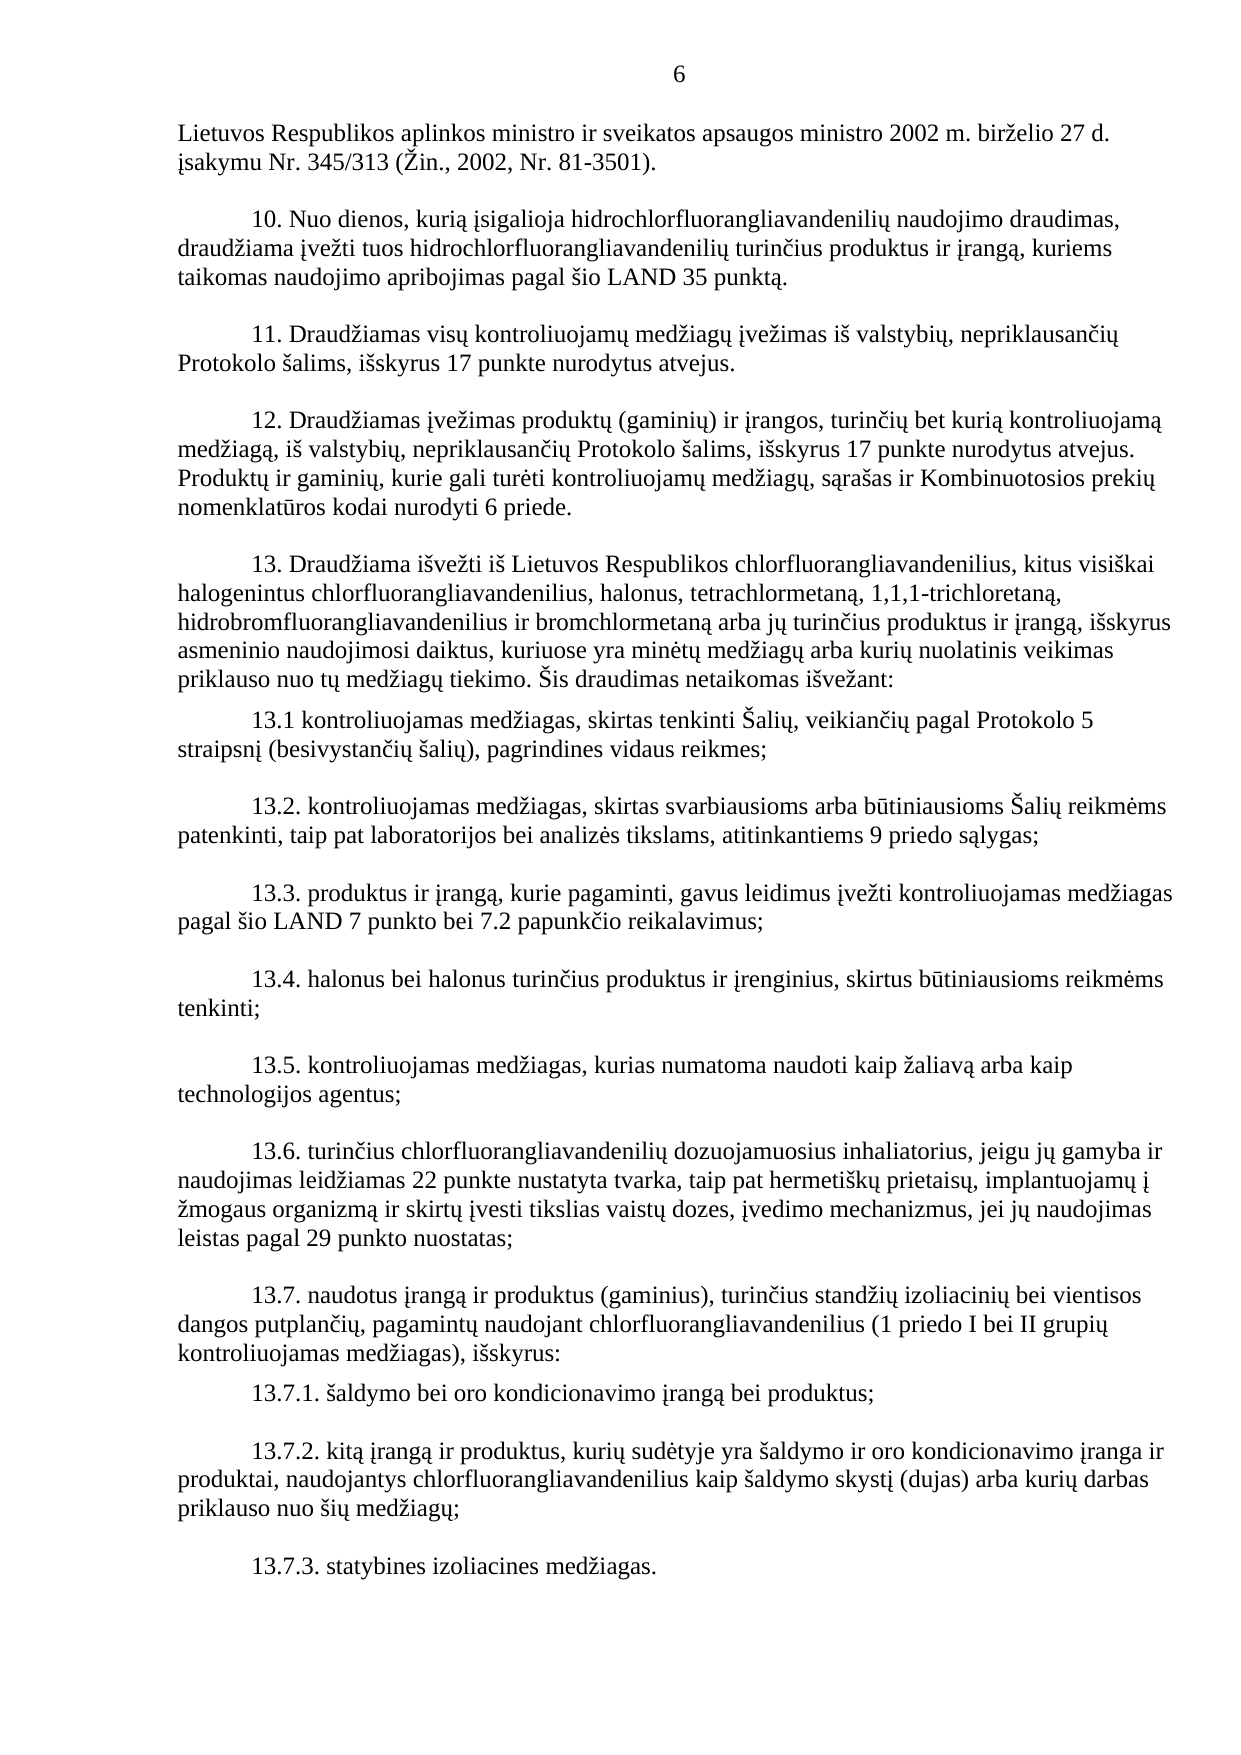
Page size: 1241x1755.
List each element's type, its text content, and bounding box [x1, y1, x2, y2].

text 13.7. naudotus įrangą ir produktus (gaminius), turinčius standžių izoliacinių bei vientisos dangos putplančių, pagamintų naudojant chlorfluorangliavandenilius (1 priedo I bei II grupių kontroliuojamas medžiagas), išskyrus: [177, 1280, 1181, 1366]
text 13.7.1. šaldymo bei oro kondicionavimo įrangą bei produktus; [177, 1378, 1181, 1407]
text 13.3. produktus ir įrangą, kurie pagaminti, gavus leidimus įvežti kontroliuojamas medžiagas pagal šio LAND 7 punkto bei 7.2 papunkčio reikalavimus; [177, 878, 1181, 935]
text 13. Draudžiama išvežti iš Lietuvos Respublikos chlorfluorangliavandenilius, kitus visiškai halogenintus chlorfluorangliavandenilius, halonus, tetrachlormetaną, 1,1,1‑trichloretaną, hidrobromfluorangliavandenilius ir bromchlormetaną arba jų turinčius produktus ir įrangą, išskyrus asmeninio naudojimosi daiktus, kuriuose yra minėtų medžiagų arba kurių nuolatinis veikimas priklauso nuo tų medžiagų tiekimo. Šis draudimas netaikomas išvežant: [177, 549, 1181, 693]
text 13.6. turinčius chlorfluorangliavandenilių dozuojamuosius inhaliatorius, jeigu jų gamyba ir naudojimas leidžiamas 22 punkte nustatyta tvarka, taip pat hermetiškų prietaisų, implantuojamų į žmogaus organizmą ir skirtų įvesti tikslias vaistų dozes, įvedimo mechanizmus, jei jų naudojimas leistas pagal 29 punkto nuostatas; [177, 1136, 1181, 1251]
text 10. Nuo dienos, kurią įsigalioja hidrochlorfluorangliavandenilių naudojimo draudimas, draudžiama įvežti tuos hidrochlorfluorangliavandenilių turinčius produktus ir įrangą, kuriems taikomas naudojimo apribojimas pagal šio LAND 35 punktą. [177, 204, 1181, 291]
text 13.7.3. statybines izoliacines medžiagas. [177, 1551, 1181, 1579]
text 13.7.2. kitą įrangą ir produktus, kurių sudėtyje yra šaldymo ir oro kondicionavimo įranga ir produktai, naudojantys chlorfluorangliavandenilius kaip šaldymo skystį (dujas) arba kurių darbas priklauso nuo šių medžiagų; [177, 1436, 1181, 1522]
text Lietuvos Respublikos aplinkos ministro ir sveikatos apsaugos ministro 2002 m. birželio 27 d. įsakymu Nr. 345/313 (Žin., 2002, Nr. 81‑3501). [177, 118, 1181, 176]
text 13.1 kontroliuojamas medžiagas, skirtas tenkinti Šalių, veikiančių pagal Protokolo 5 straipsnį (besivystančių šalių), pagrindines vidaus reikmes; [177, 705, 1181, 763]
text 11. Draudžiamas visų kontroliuojamų medžiagų įvežimas iš valstybių, nepriklausančių Protokolo šalims, išskyrus 17 punkte nurodytus atvejus. [177, 319, 1181, 377]
text 13.5. kontroliuojamas medžiagas, kurias numatoma naudoti kaip žaliavą arba kaip technologijos agentus; [177, 1050, 1181, 1108]
text 13.4. halonus bei halonus turinčius produktus ir įrenginius, skirtus būtiniausioms reikmėms tenkinti; [177, 964, 1181, 1021]
text 13.2. kontroliuojamas medžiagas, skirtas svarbiausioms arba būtiniausioms Šalių reikmėms patenkinti, taip pat laboratorijos bei analizės tikslams, atitinkantiems 9 priedo sąlygas; [177, 791, 1181, 849]
text 12. Draudžiamas įvežimas produktų (gaminių) ir įrangos, turinčių bet kurią kontroliuojamą medžiagą, iš valstybių, nepriklausančių Protokolo šalims, išskyrus 17 punkte nurodytus atvejus. Produktų ir gaminių, kurie gali turėti kontroliuojamų medžiagų, sąrašas ir Kombinuotosios prekių nomenklatūros kodai nurodyti 6 priede. [177, 406, 1181, 521]
